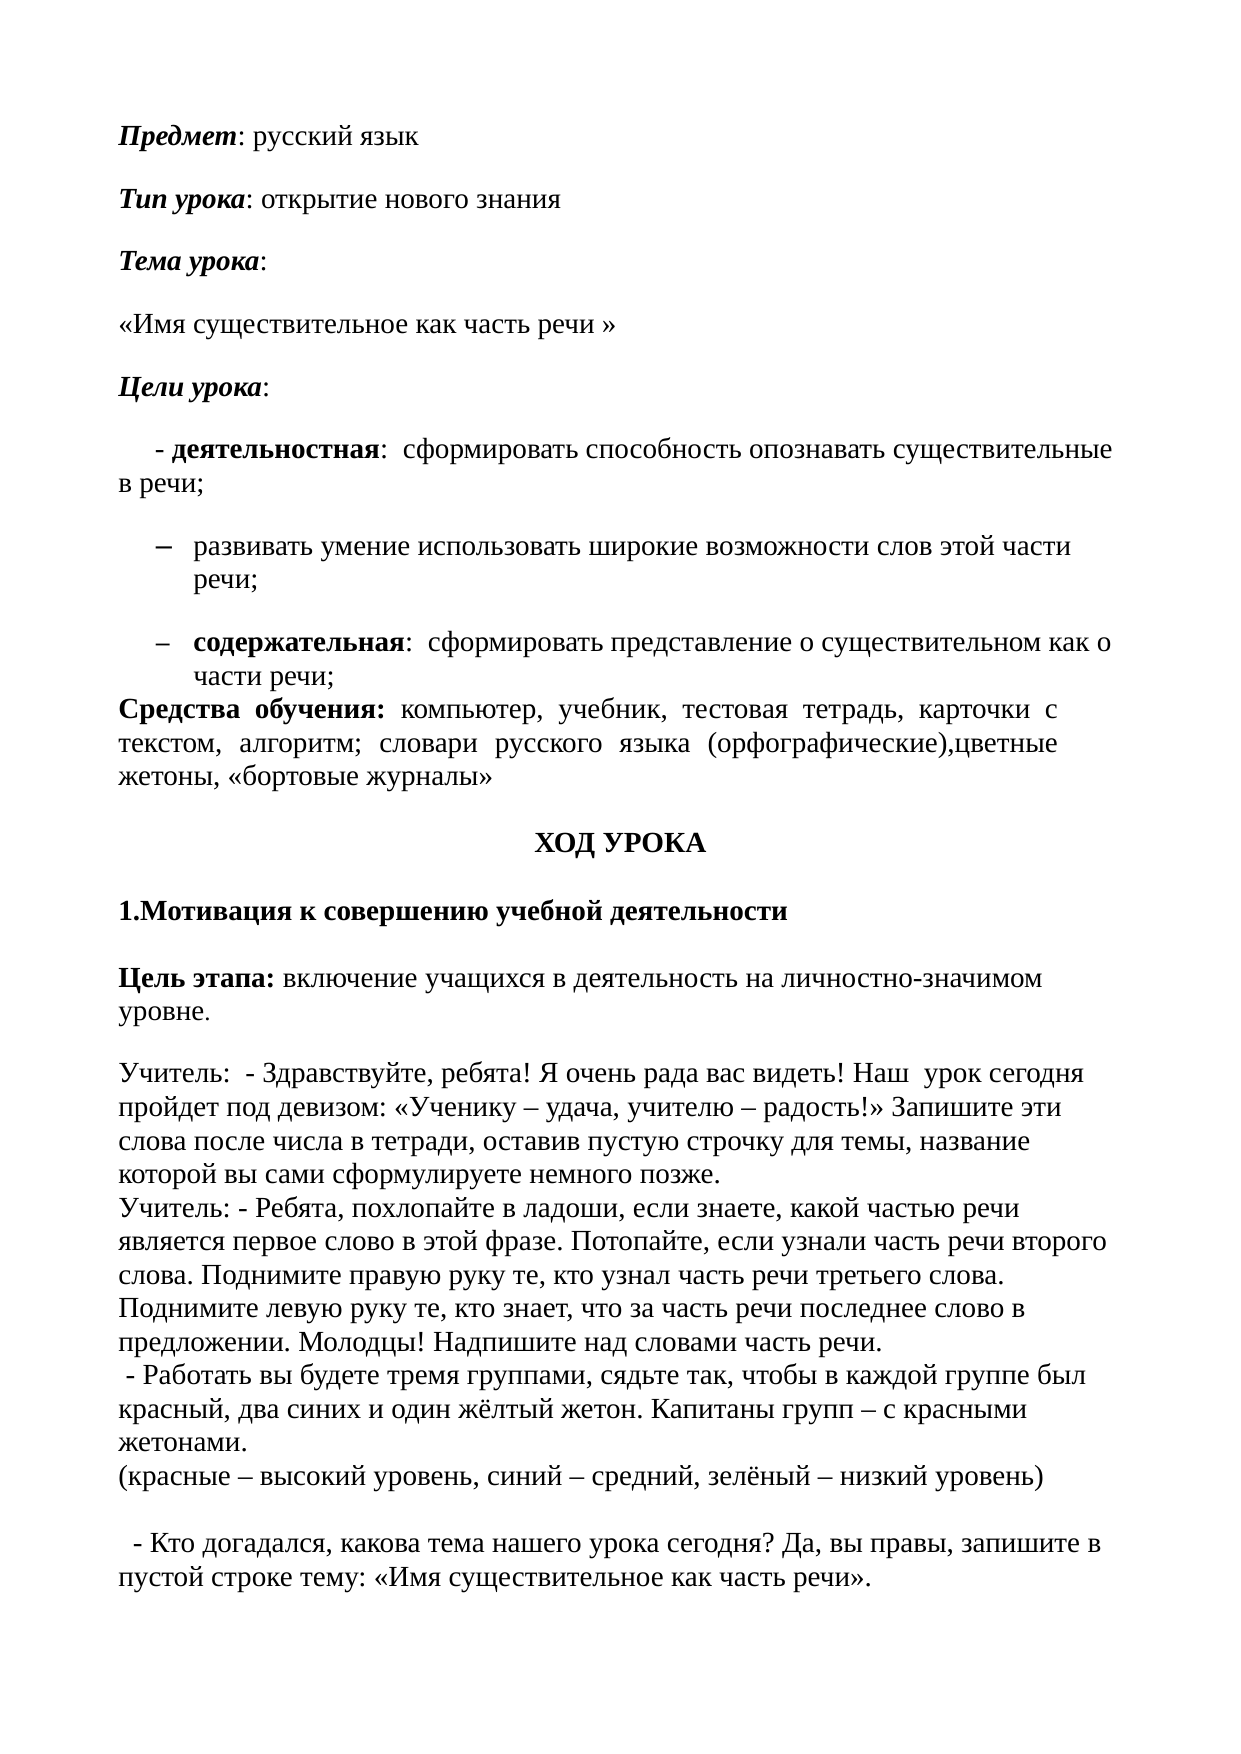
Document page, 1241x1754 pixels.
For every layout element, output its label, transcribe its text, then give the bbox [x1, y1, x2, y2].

text - деятельностная: сформировать способность опознавать существительные в речи; [118, 432, 1122, 499]
text Предмет: русский язык [118, 118, 1122, 152]
text Цель этапа: включение учащихся в деятельность на личностно-значимом уровне. [118, 960, 1122, 1027]
list развивать умение использовать широкие возможности слов этой части речи; [156, 528, 1122, 595]
text Средства обучения: компьютер, учебник, тестовая тетрадь, карточки с текстом, алгоритм; словари русского языка (орфографические),цветные жетоны, «бортовые журналы» [118, 691, 1058, 792]
text (красные – высокий уровень, синий – средний, зелёный – низкий уровень) [118, 1458, 1122, 1492]
text Учитель: - Ребята, похлопайте в ладоши, если знаете, какой частью речи является первое слово в этой фразе. Потопайте, если узнали часть речи второго слова. Поднимите правую руку те, кто узнал часть речи третьего слова. Поднимите левую руку те, кто знает, что за часть речи последнее слово в предложении. Молодцы! Надпишите над словами часть речи. [118, 1190, 1122, 1357]
text 1.Мотивация к совершению учебной деятельности [118, 893, 1122, 926]
text Тема урока: [118, 243, 1122, 277]
text - Работать вы будете тремя группами, сядьте так, чтобы в каждой группе был красный, два синих и один жёлтый жетон. Капитаны групп – с красными жетонами. [118, 1357, 1122, 1458]
list содержательная: сформировать представление о существительном как о части речи; [156, 624, 1122, 691]
text «Имя существительное как часть речи » [118, 306, 1122, 340]
text - Кто догадался, какова тема нашего урока сегодня? Да, вы правы, запишите в пустой строке тему: «Имя существительное как часть речи». [118, 1525, 1122, 1592]
text Тип урока: открытие нового знания [118, 181, 1122, 214]
text Учитель: - Здравствуйте, ребята! Я очень рада вас видеть! Наш урок сегодня пройдет под девизом: «Ученику – удача, учителю – радость!» Запишите эти слова после числа в тетради, оставив пустую строчку для темы, название которой вы сами сформулируете немного позже. [118, 1056, 1122, 1190]
text Цели урока: [118, 369, 1122, 402]
text ХОД УРОКА [118, 826, 1122, 859]
